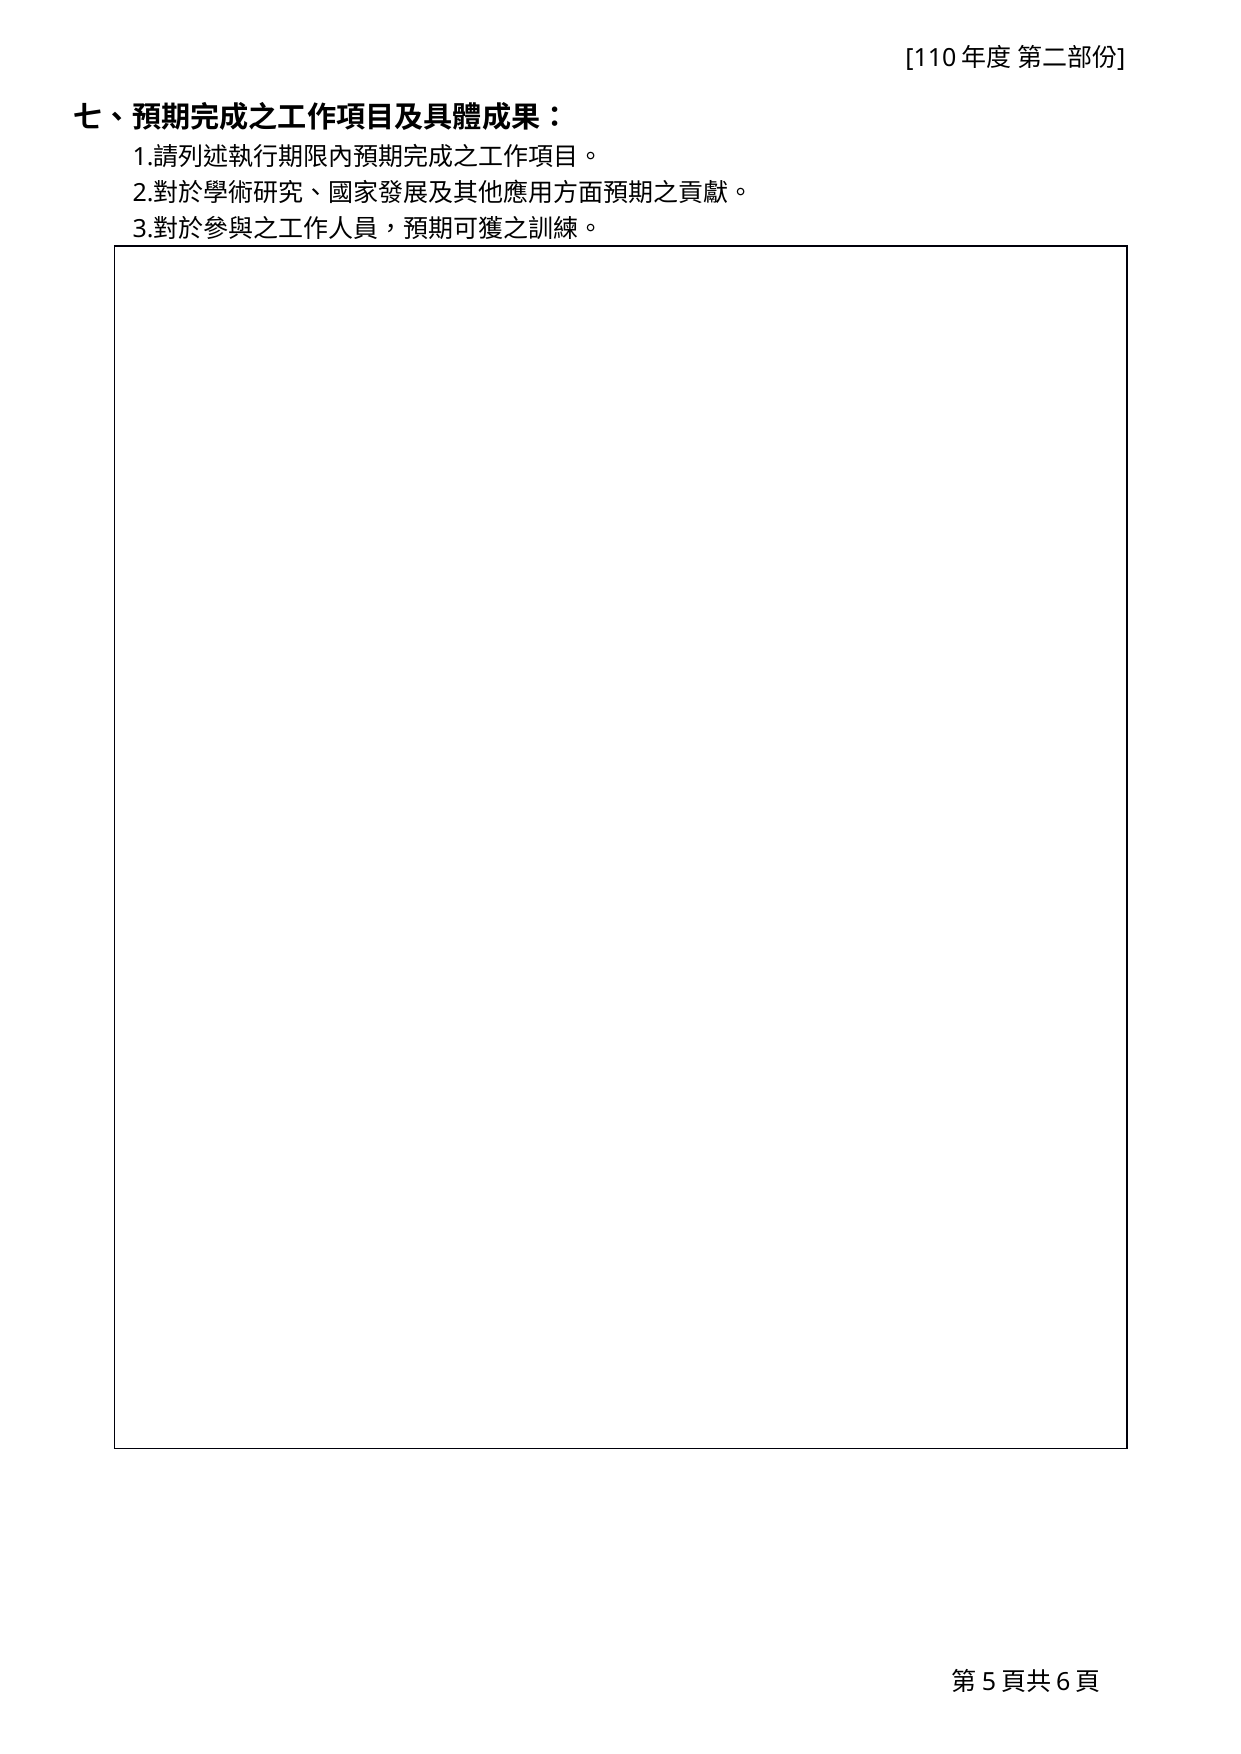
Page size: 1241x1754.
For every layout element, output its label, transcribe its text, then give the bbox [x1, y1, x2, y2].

text 1.請列述執行期限內預期完成之工作項目。 [132, 136, 1125, 172]
text 3.對於參與之工作人員，預期可獲之訓練。 [132, 209, 1125, 245]
text 七、預期完成之工作項目及具體成果： [43, 94, 1125, 136]
text 2.對於學術研究、國家發展及其他應用方面預期之貢獻。 [132, 172, 1125, 209]
table_header [115, 247, 1126, 1448]
